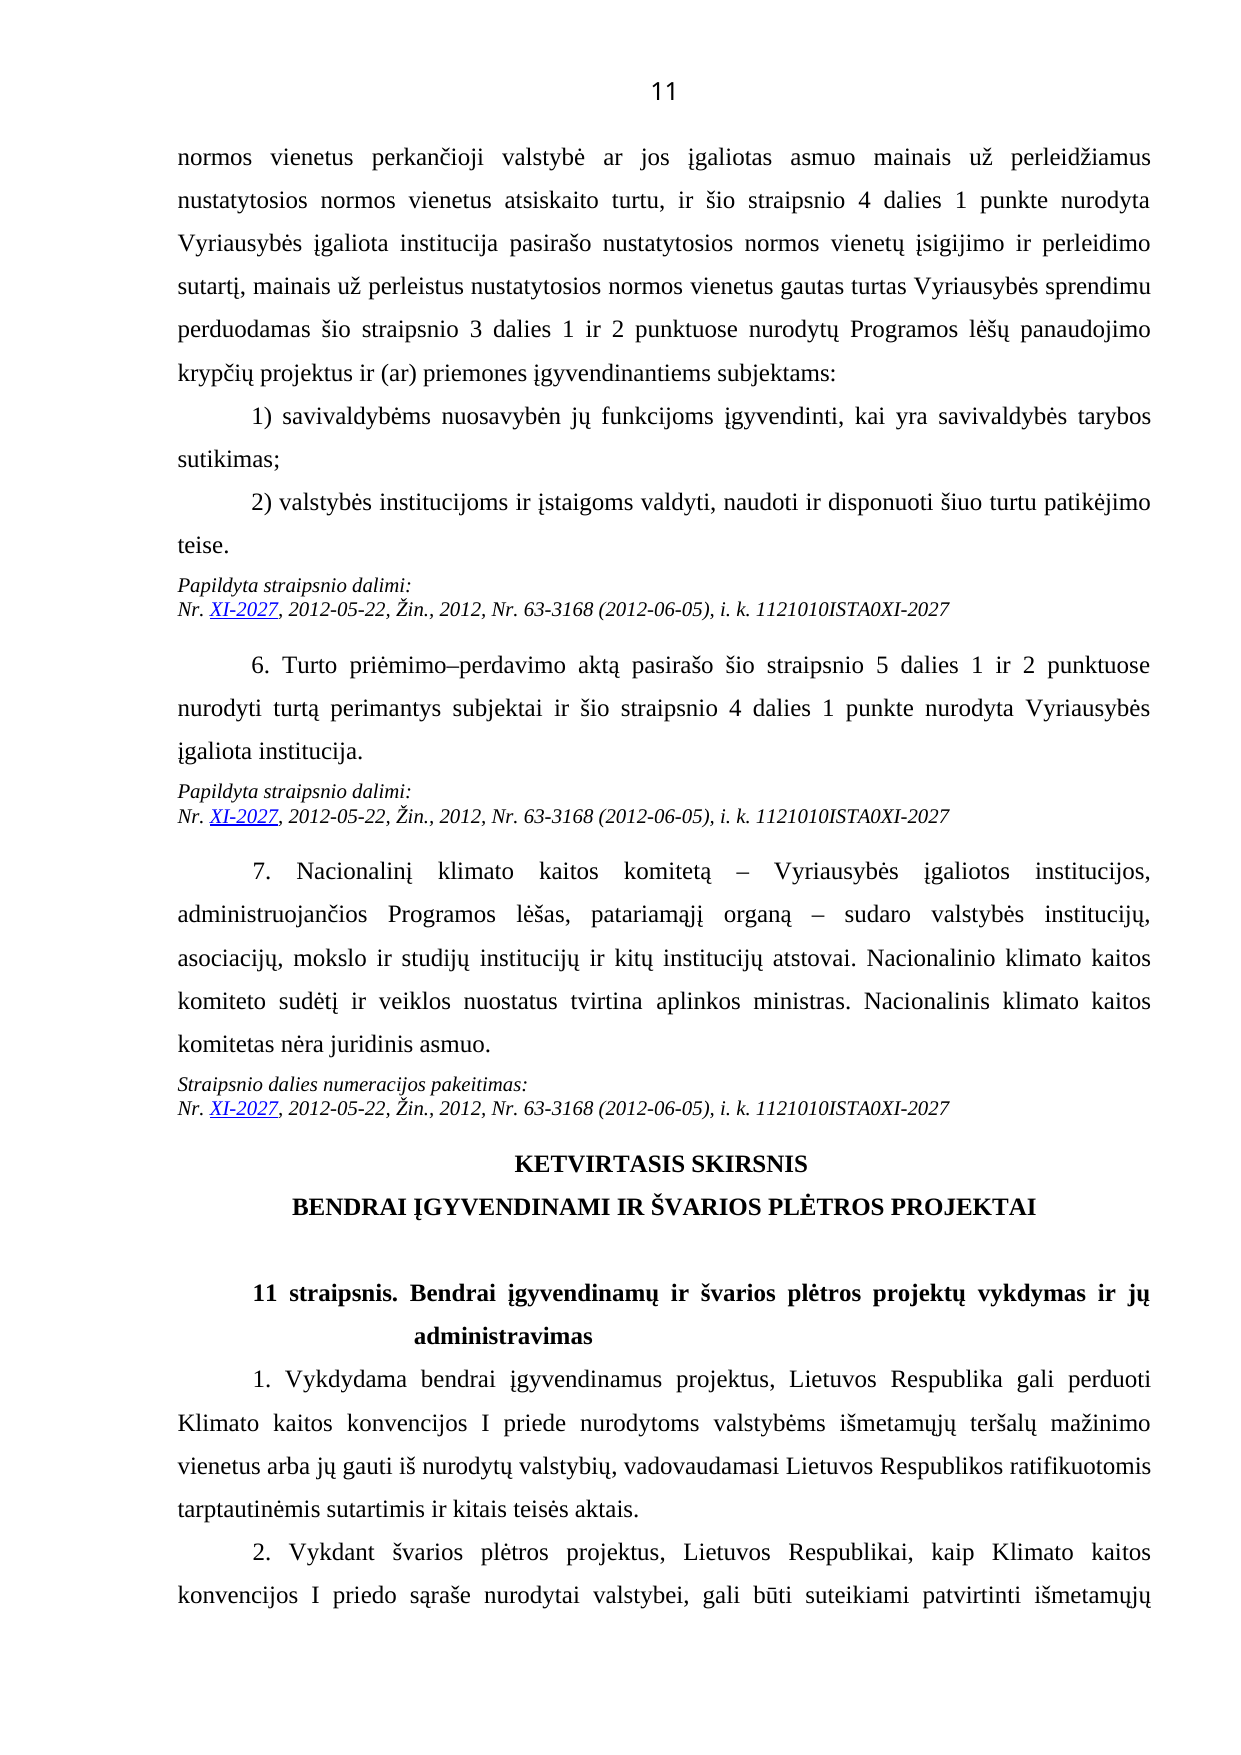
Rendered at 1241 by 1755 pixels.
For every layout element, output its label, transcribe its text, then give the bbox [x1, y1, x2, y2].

text 2) valstybės institucijoms ir įstaigoms valdyti, naudoti ir disponuoti šiuo turtu patikėjimo teise. [177, 487, 1152, 559]
text 2. Vykdant švarios plėtros projektus, Lietuvos Respublikai, kaip Klimato kaitos konvencijos I priedo sąraše nurodytai valstybei, gali būti suteikiami patvirtinti išmetamųjų [177, 1537, 1152, 1609]
text Straipsnio dalies numeracijos pakeitimas: [177, 1072, 1152, 1096]
text 1. Vykdydama bendrai įgyvendinamus projektus, Lietuvos Respublika gali perduoti Klimato kaitos konvencijos I priede nurodytoms valstybėms išmetamųjų teršalų mažinimo vienetus arba jų gauti iš nurodytų valstybių, vadovaudamasi Lietuvos Respublikos ratifikuotomis tarptautinėmis sutartimis ir kitais teisės aktais. [177, 1364, 1152, 1523]
text Papildyta straipsnio dalimi: [177, 779, 1152, 803]
text 1) savivaldybėms nuosavybėn jų funkcijoms įgyvendinti, kai yra savivaldybės tarybos sutikimas; [177, 401, 1152, 473]
text 6. Turto priėmimo–perdavimo aktą pasirašo šio straipsnio 5 dalies 1 ir 2 punktuose nurodyti turtą perimantys subjektai ir šio straipsnio 4 dalies 1 punkte nurodyta Vyriausybės įgaliota institucija. [177, 650, 1152, 765]
text normos vienetus perkančioji valstybė ar jos įgaliotas asmuo mainais už perleidžiamus nustatytosios normos vienetus atsiskaito turtu, ir šio straipsnio 4 dalies 1 punkte nurodyta Vyriausybės įgaliota institucija pasirašo nustatytosios normos vienetų įsigijimo ir perleidimo sutartį, mainais už perleistus nustatytosios normos vienetus gautas turtas Vyriausybės sprendimu perduodamas šio straipsnio 3 dalies 1 ir 2 punktuose nurodytų Programos lėšų panaudojimo krypčių projektus ir (ar) priemones įgyvendinantiems subjektams: [177, 142, 1152, 386]
text KETVIRTASIS SKIRSNIS [177, 1149, 1152, 1178]
text 7. Nacionalinį klimato kaitos komitetą – Vyriausybės įgaliotos institucijos, administruojančios Programos lėšas, patariamąjį organą – sudaro valstybės institucijų, asociacijų, mokslo ir studijų institucijų ir kitų institucijų atstovai. Nacionalinio klimato kaitos komiteto sudėtį ir veiklos nuostatus tvirtina aplinkos ministras. Nacionalinis klimato kaitos komitetas nėra juridinis asmuo. [177, 856, 1152, 1058]
text Nr. XI-2027, 2012-05-22, Žin., 2012, Nr. 63-3168 (2012-06-05), i. k. 1121010ISTA0XI-2027 [177, 803, 1152, 828]
text BENDRAI ĮGYVENDINAMI IR ŠVARIOS PLĖTROS PROJEKTAI [177, 1192, 1152, 1221]
text 11 straipsnis. Bendrai įgyvendinamų ir švarios plėtros projektų vykdymas ir jų administravimas [252, 1278, 1152, 1350]
text Papildyta straipsnio dalimi: [177, 573, 1152, 597]
text Nr. XI-2027, 2012-05-22, Žin., 2012, Nr. 63-3168 (2012-06-05), i. k. 1121010ISTA0XI-2027 [177, 597, 1152, 621]
text Nr. XI-2027, 2012-05-22, Žin., 2012, Nr. 63-3168 (2012-06-05), i. k. 1121010ISTA0XI-2027 [177, 1096, 1152, 1120]
